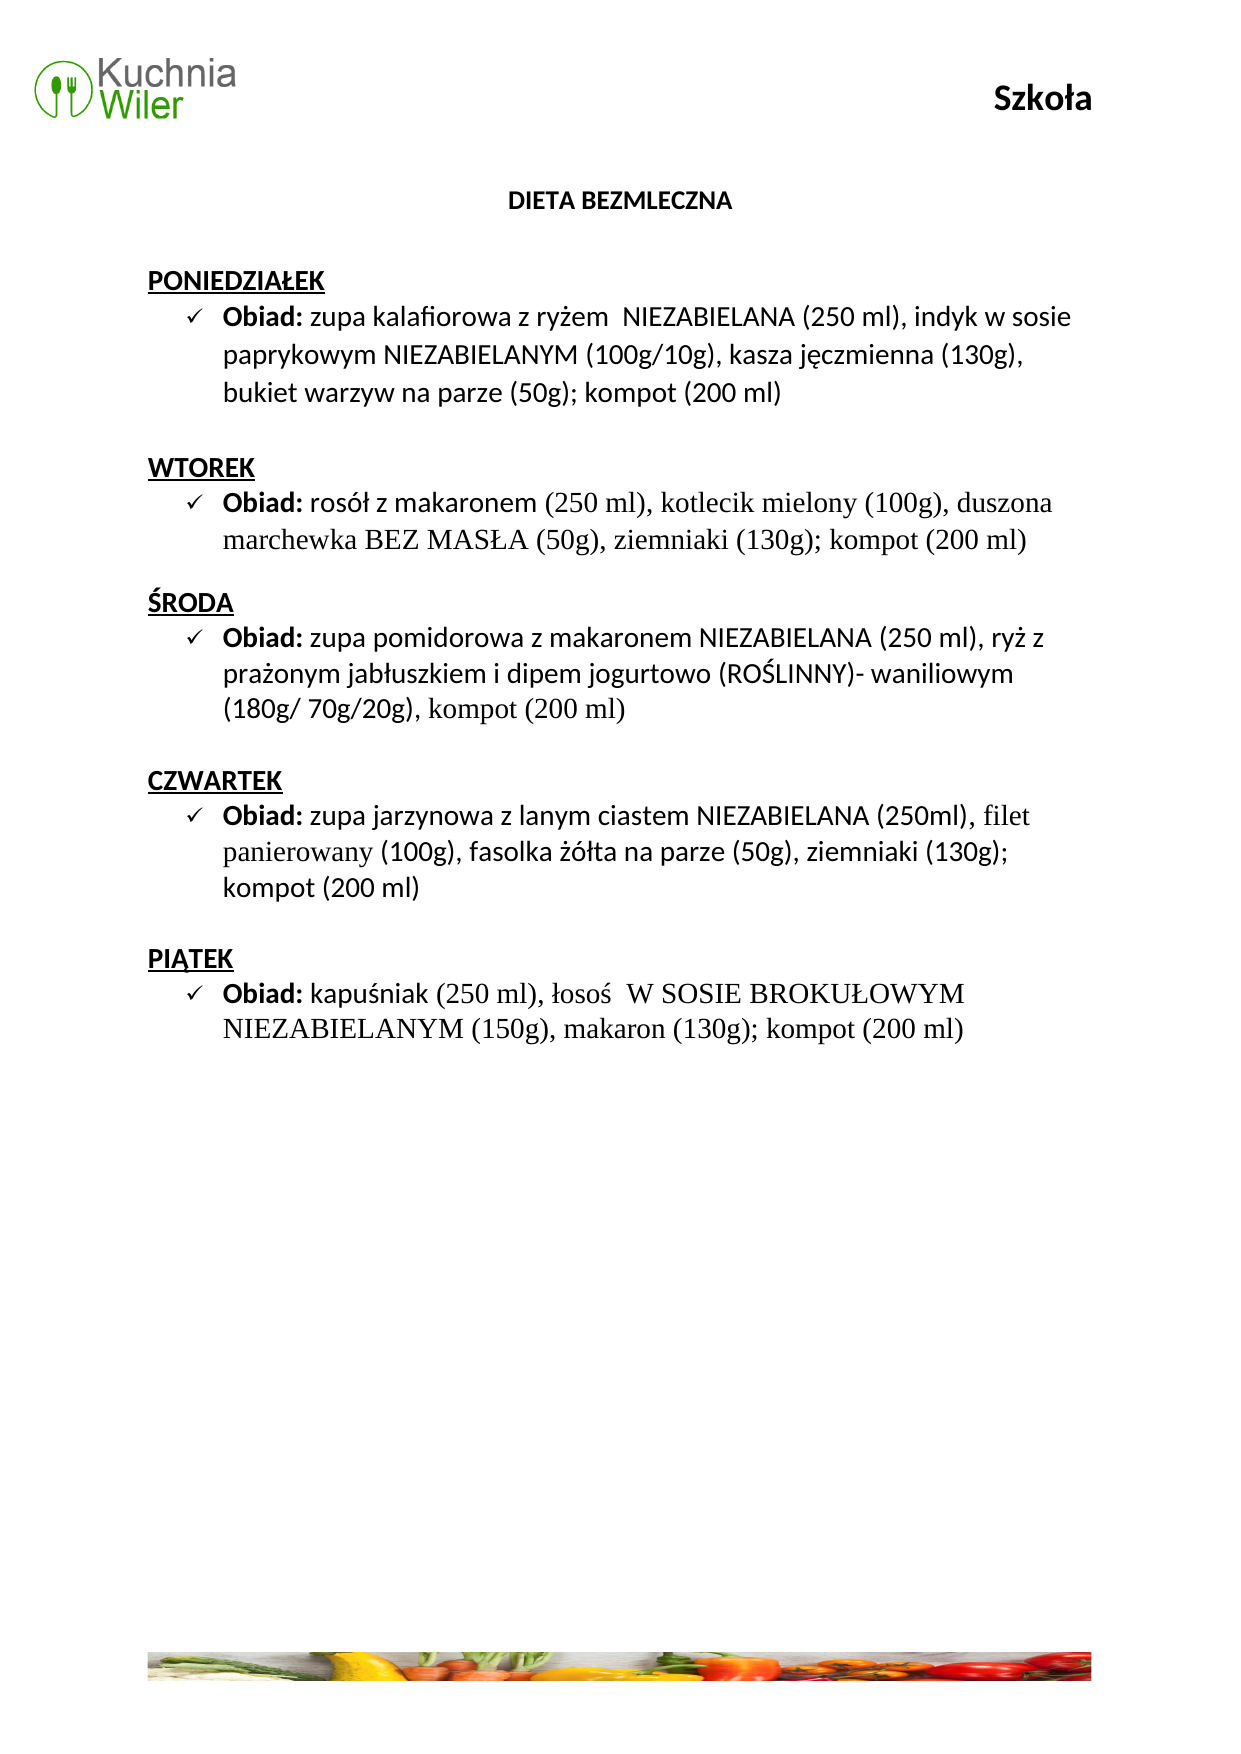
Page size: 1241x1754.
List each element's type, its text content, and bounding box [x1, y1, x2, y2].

list Obiad: rosół z makaronem (250 ml), kotlecik mielony (100g), duszona marchewka BEZ MASŁA (50g), ziemniaki (130g); kompot (200 ml) [185, 484, 1093, 556]
picture [28, 52, 241, 125]
list Obiad: zupa kalafiorowa z ryżem NIEZABIELANA (250 ml), indyk w sosie paprykowym NIEZABIELANYM (100g/10g), kasza jęczmienna (130g), bukiet warzyw na parze (50g); kompot (200 ml) [185, 298, 1093, 410]
list Obiad: zupa jarzynowa z lanym ciastem NIEZABIELANA (250ml), filet panierowany (100g), fasolka żółta na parze (50g), ziemniaki (130g); kompot (200 ml) [185, 797, 1093, 904]
list Obiad: kapuśniak (250 ml), łosoś W SOSIE BROKUŁOWYM NIEZABIELANYM (150g), makaron (130g); kompot (200 ml) [185, 976, 1093, 1045]
text CZWARTEK [148, 762, 1093, 797]
list DIETA BEZMLECZNA [148, 183, 1093, 216]
picture [147, 1652, 1092, 1681]
text WTOREK [148, 449, 1093, 484]
text PONIEDZIAŁEK [148, 262, 1093, 298]
list Obiad: zupa pomidorowa z makaronem NIEZABIELANA (250 ml), ryż z prażonym jabłuszkiem i dipem jogurtowo (ROŚLINNY)- waniliowym (180g/ 70g/20g), kompot (200 ml) [185, 619, 1093, 726]
text ŚRODA [148, 584, 1093, 619]
text PIĄTEK [148, 940, 1093, 976]
